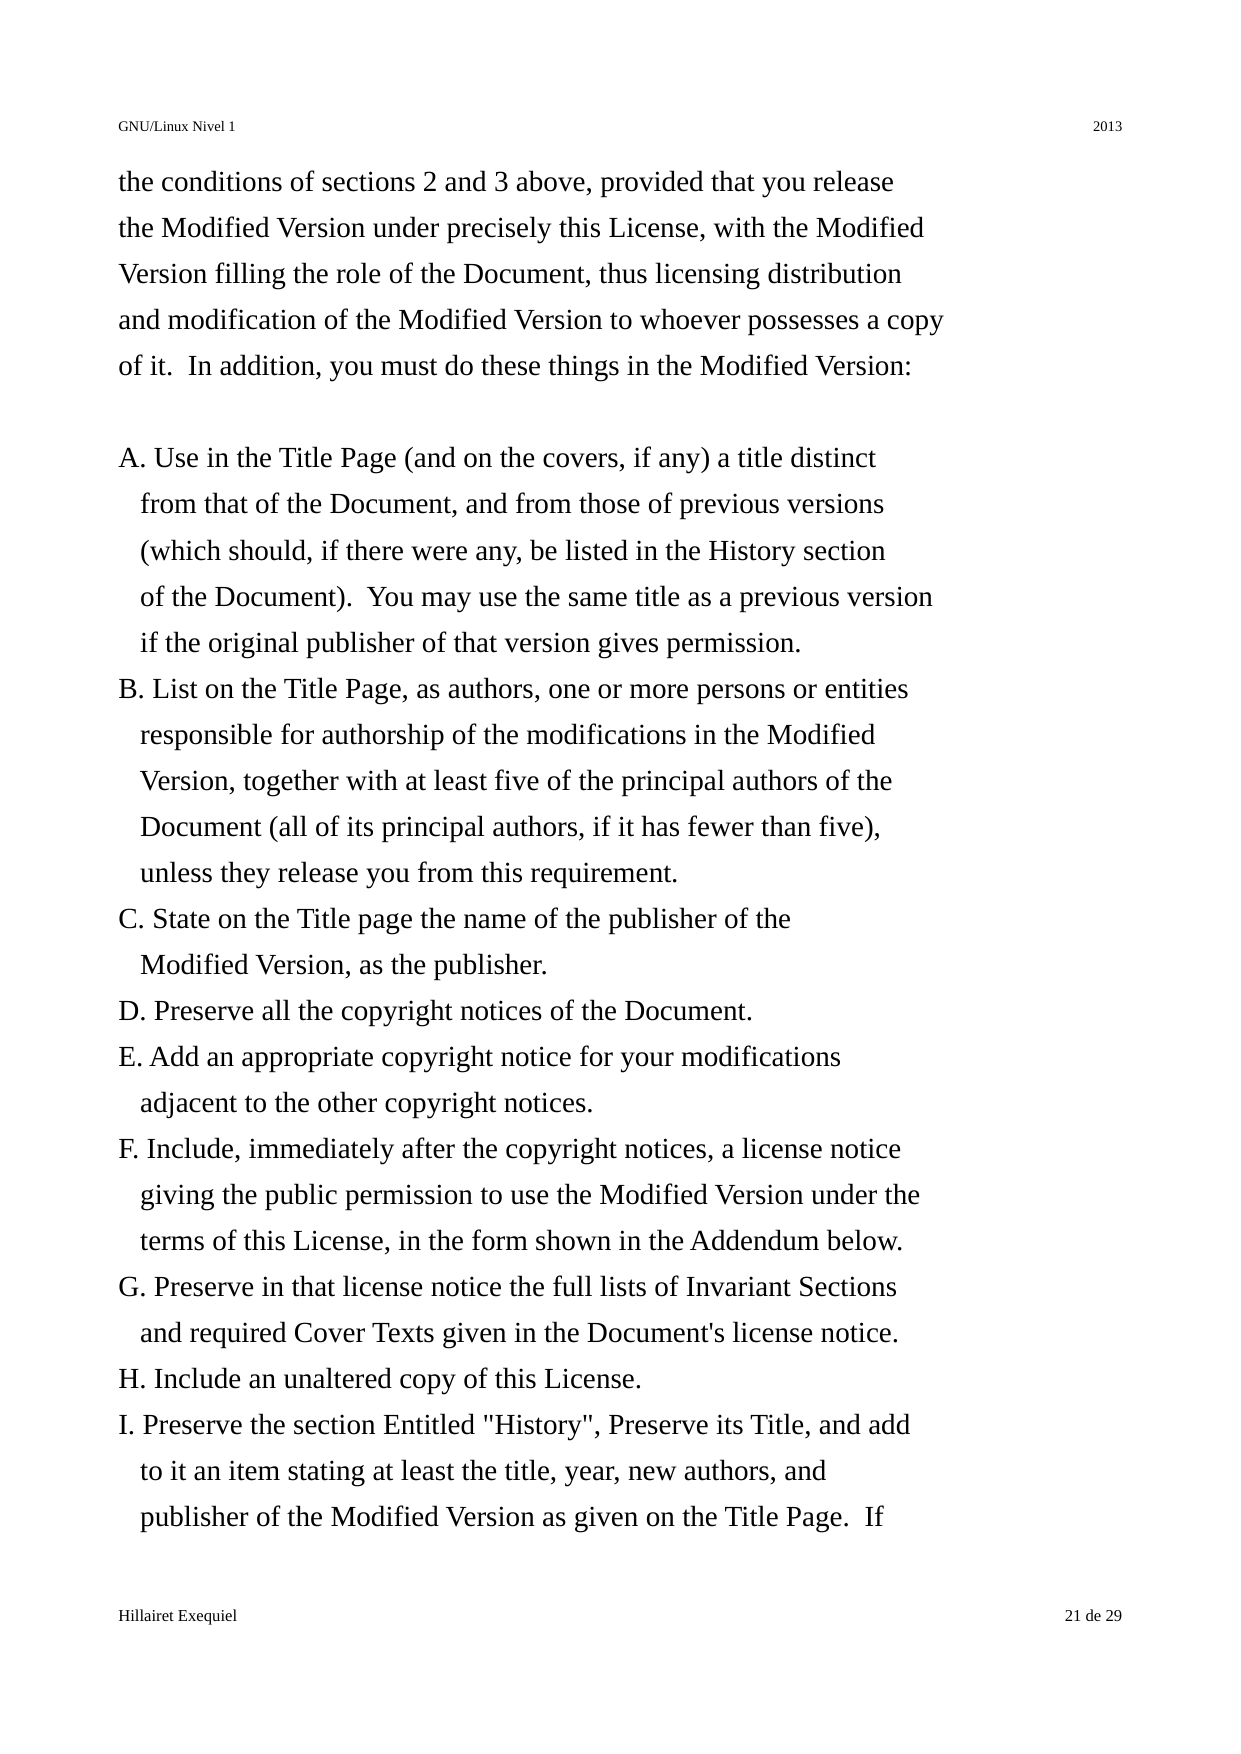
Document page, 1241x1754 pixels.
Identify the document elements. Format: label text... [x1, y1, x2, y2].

text D. Preserve all the copyright notices of the Document. [118, 993, 1122, 1027]
text E. Add an appropriate copyright notice for your modifications [118, 1039, 1122, 1073]
text I. Preserve the section Entitled "History", Preserve its Title, and add [118, 1407, 1122, 1441]
text (which should, if there were any, be listed in the History section [118, 533, 1122, 566]
text C. State on the Title page the name of the publisher of the [118, 901, 1122, 934]
text the conditions of sections 2 and 3 above, provided that you release [118, 164, 1122, 198]
text Version filling the role of the Document, thus licensing distribution [118, 256, 1122, 290]
text Modified Version, as the publisher. [118, 947, 1122, 981]
text if the original publisher of that version gives permission. [118, 625, 1122, 658]
text and required Cover Texts given in the Document's license notice. [118, 1315, 1122, 1349]
text responsible for authorship of the modifications in the Modified [118, 717, 1122, 750]
text giving the public permission to use the Modified Version under the [118, 1177, 1122, 1211]
text B. List on the Title Page, as authors, one or more persons or entities [118, 671, 1122, 704]
text Document (all of its principal authors, if it has fewer than five), [118, 809, 1122, 842]
text A. Use in the Title Page (and on the covers, if any) a title distinct [118, 441, 1122, 474]
text of the Document). You may use the same title as a previous version [118, 579, 1122, 612]
text H. Include an unaltered copy of this License. [118, 1361, 1122, 1395]
text adjacent to the other copyright notices. [118, 1085, 1122, 1119]
text from that of the Document, and from those of previous versions [118, 487, 1122, 520]
text and modification of the Modified Version to whoever possesses a copy [118, 302, 1122, 336]
text F. Include, immediately after the copyright notices, a license notice [118, 1131, 1122, 1165]
text to it an item stating at least the title, year, new authors, and [118, 1453, 1122, 1487]
text unless they release you from this requirement. [118, 855, 1122, 888]
text terms of this License, in the form shown in the Addendum below. [118, 1223, 1122, 1257]
text the Modified Version under precisely this License, with the Modified [118, 210, 1122, 244]
text publisher of the Modified Version as given on the Title Page. If [118, 1499, 1122, 1533]
text Version, together with at least five of the principal authors of the [118, 763, 1122, 796]
text G. Preserve in that license notice the full lists of Invariant Sections [118, 1269, 1122, 1303]
text of it. In addition, you must do these things in the Modified Version: [118, 348, 1122, 382]
